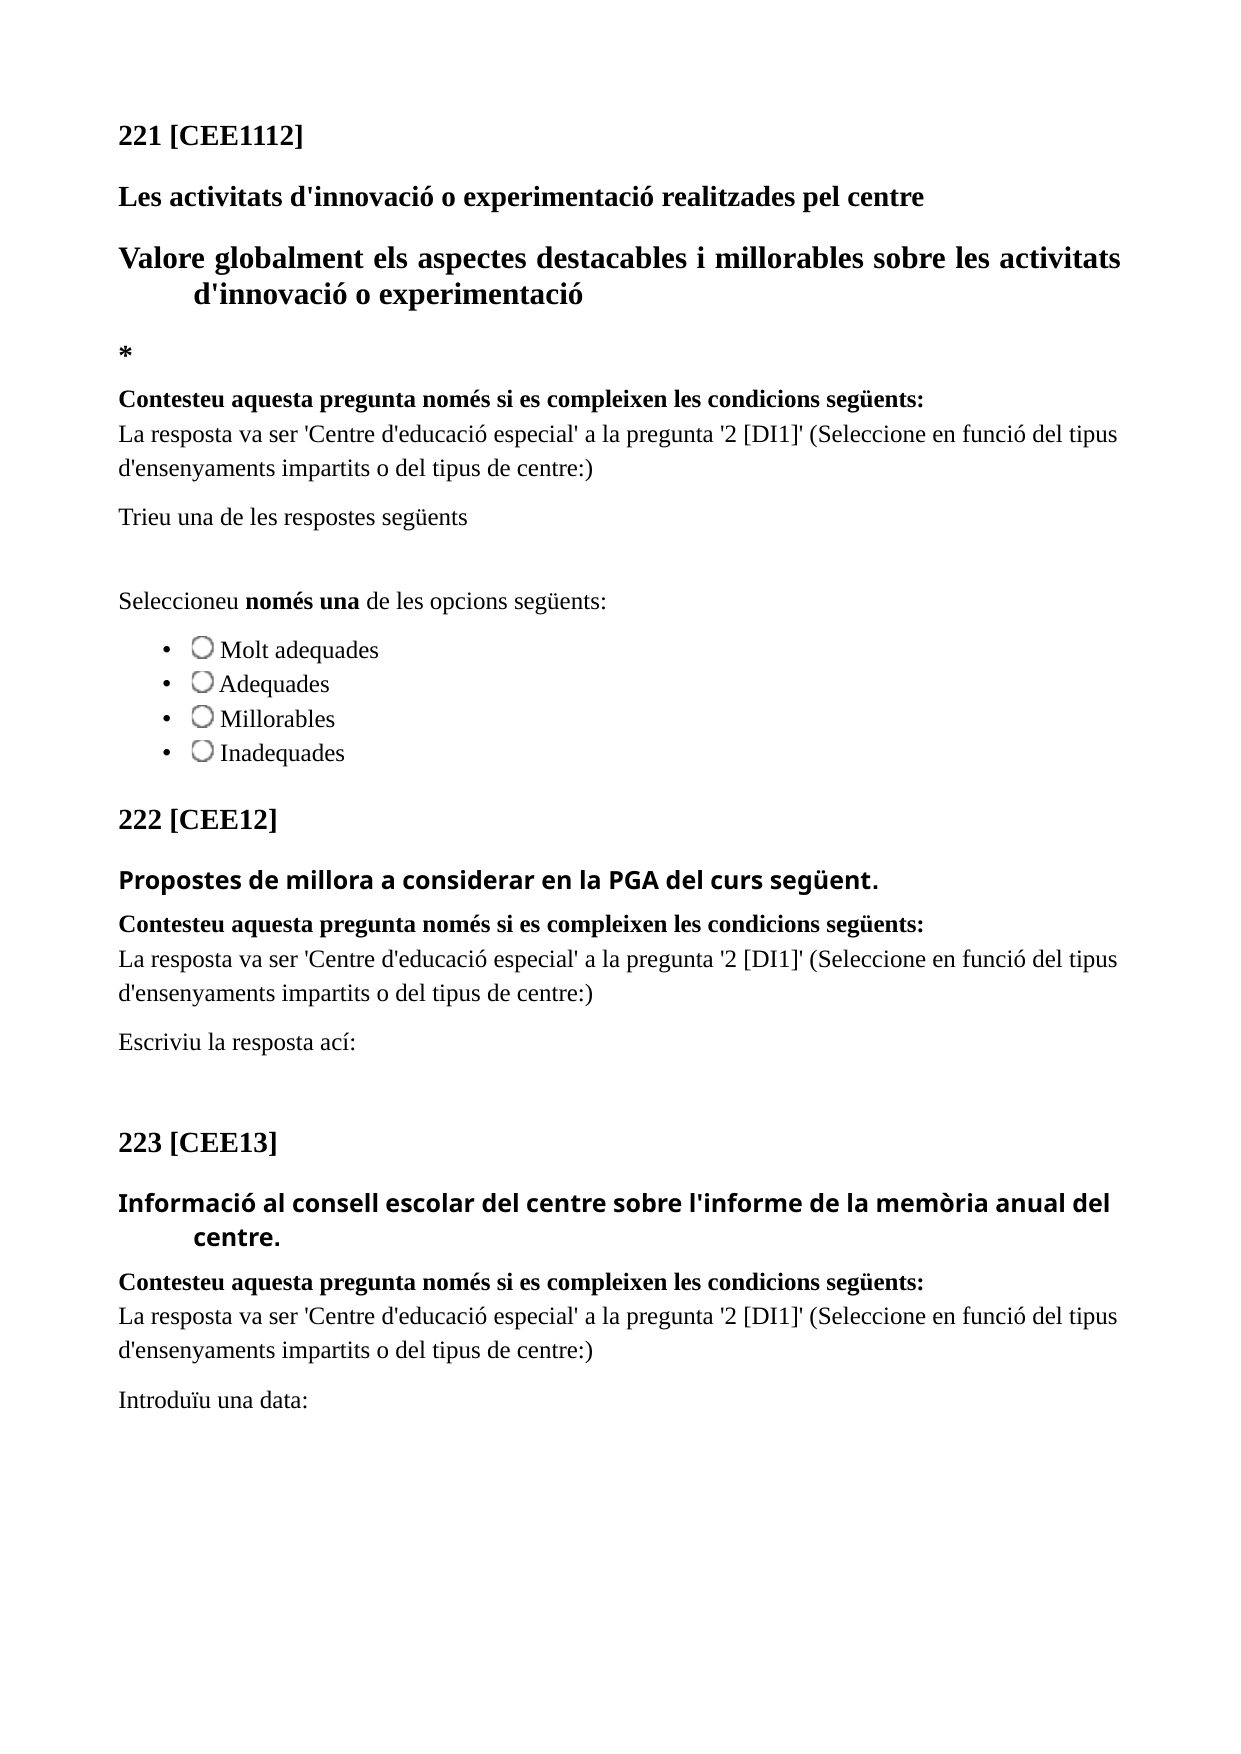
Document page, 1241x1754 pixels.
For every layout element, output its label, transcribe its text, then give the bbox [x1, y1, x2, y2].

subtitle Les activitats d'innovació o experimentació realitzades pel centre [118, 179, 1122, 212]
subtitle Valore globalment els aspectes destacables i millorables sobre les activitats d'innovació o experimentació [118, 239, 1122, 311]
text Contesteu aquesta pregunta només si es compleixen les condicions següents: La resposta va ser 'Centre d'educació especial' a la pregunta '2 [DI1]' (Seleccione en funció del tipus d'ensenyaments impartits o del tipus de centre:) [118, 384, 1122, 482]
subtitle 222 [CEE12] [118, 802, 1122, 836]
subtitle Propostes de millora a considerar en la PGA del curs següent. [118, 863, 1122, 897]
list Millorables [162, 704, 1122, 733]
subtitle 223 [CEE13] [118, 1125, 1122, 1159]
text Contesteu aquesta pregunta només si es compleixen les condicions següents: La resposta va ser 'Centre d'educació especial' a la pregunta '2 [DI1]' (Seleccione en funció del tipus d'ensenyaments impartits o del tipus de centre:) [118, 1267, 1122, 1364]
list Molt adequades [162, 635, 1122, 664]
picture [191, 705, 214, 728]
subtitle * [118, 338, 1122, 372]
picture [191, 636, 214, 659]
text Contesteu aquesta pregunta només si es compleixen les condicions següents: La resposta va ser 'Centre d'educació especial' a la pregunta '2 [DI1]' (Seleccione en funció del tipus d'ensenyaments impartits o del tipus de centre:) [118, 909, 1122, 1007]
text Escriviu la resposta ací: [118, 1027, 1122, 1056]
picture [191, 740, 214, 762]
list Adequades [162, 669, 1122, 698]
subtitle 221 [CEE1112] [118, 118, 1122, 152]
text Seleccioneu només una de les opcions següents: [118, 551, 1122, 615]
list Inadequades [162, 738, 1122, 767]
text Trieu una de les respostes següents [118, 502, 1122, 531]
subtitle Informació al consell escolar del centre sobre l'informe de la memòria anual del centre. [118, 1186, 1122, 1254]
picture [191, 671, 214, 693]
text Introduïu una data: [118, 1385, 1122, 1413]
